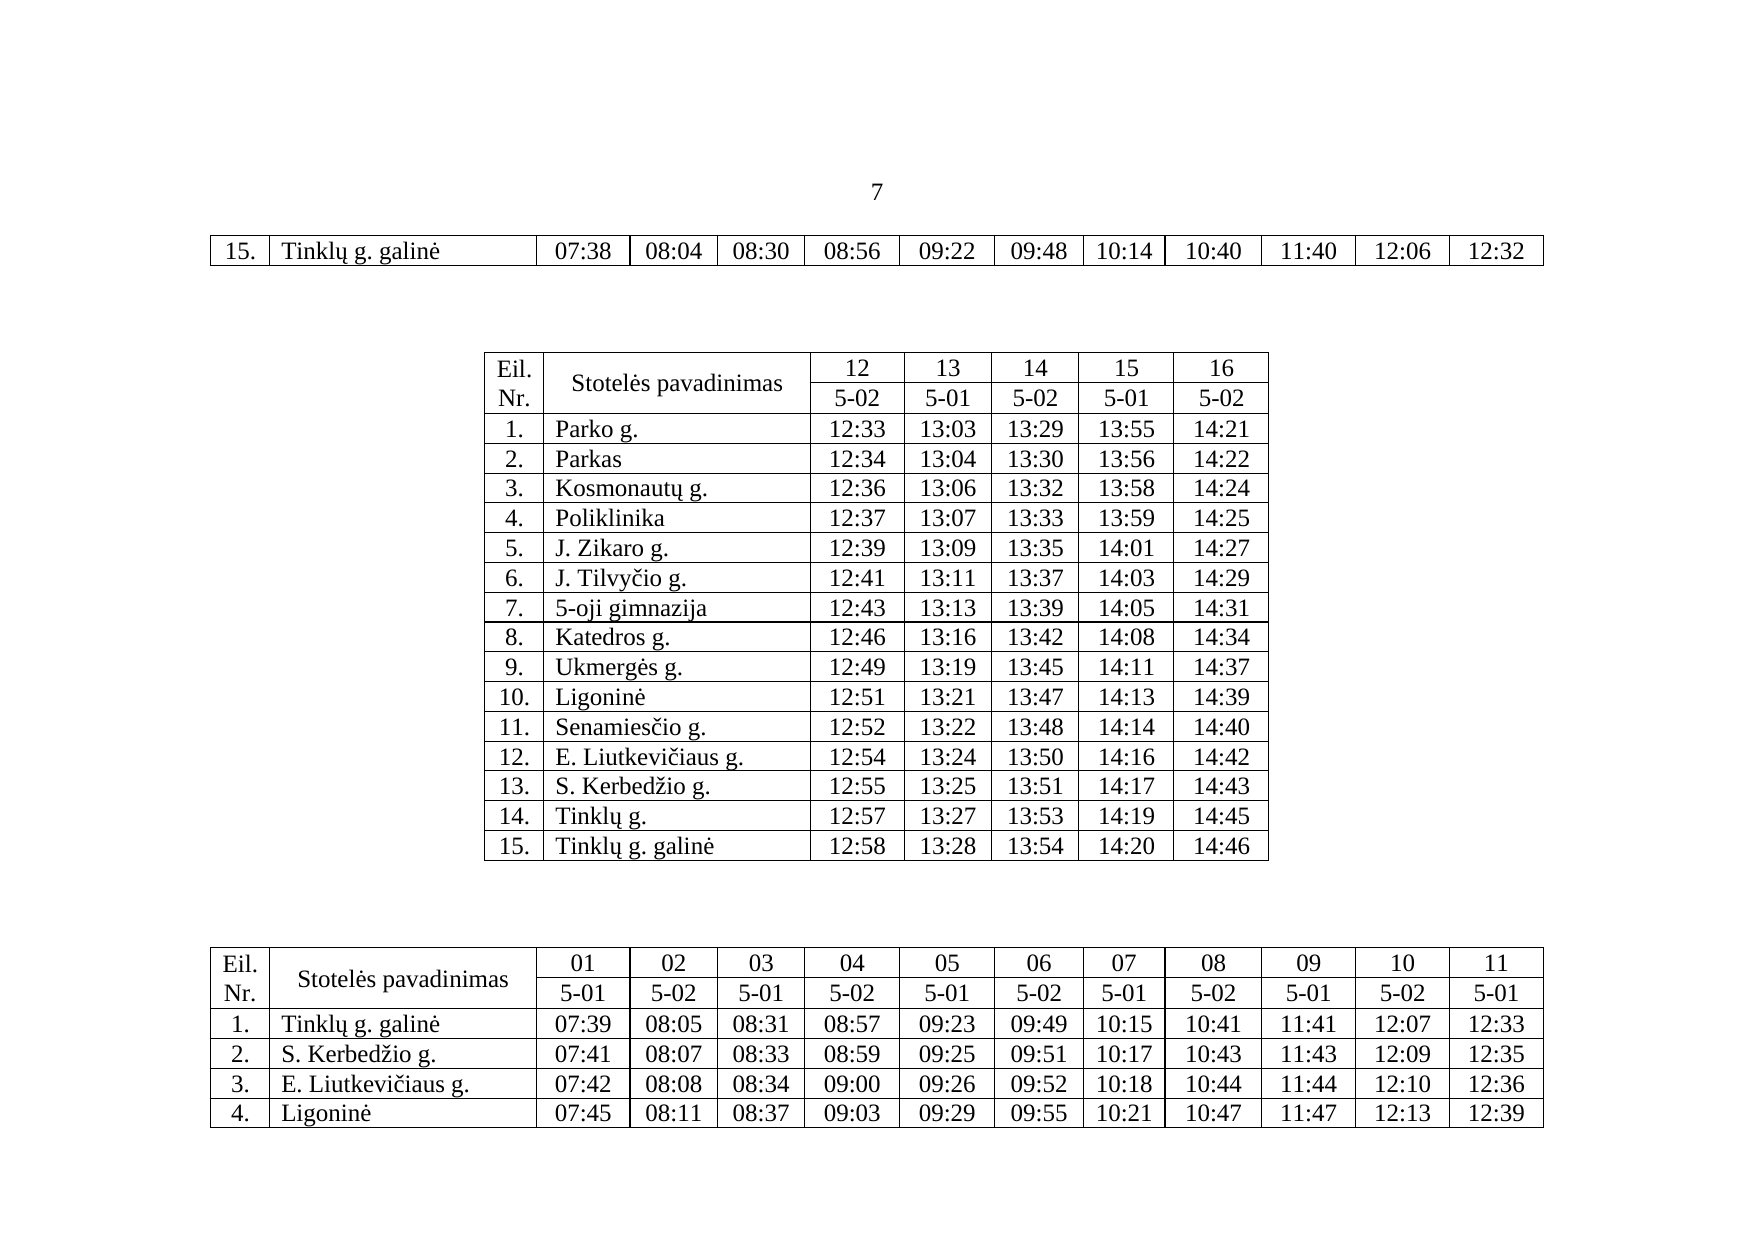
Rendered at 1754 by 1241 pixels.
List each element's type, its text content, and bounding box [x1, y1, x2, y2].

table_cell 08:31 [718, 1009, 804, 1038]
table_cell 09:51 [995, 1039, 1083, 1068]
table_cell 4. [211, 1099, 269, 1127]
table_header 13 [905, 353, 991, 382]
table_cell 5. [485, 533, 543, 562]
table_cell 14:24 [1174, 474, 1268, 502]
table_header 09 [1262, 948, 1355, 977]
table_cell 13:33 [992, 503, 1078, 532]
table_cell 13:53 [992, 801, 1078, 830]
table_cell 12:57 [811, 801, 904, 830]
table_cell 13:07 [905, 503, 991, 532]
table_cell 13:22 [905, 712, 991, 741]
table_header 03 [718, 948, 804, 977]
table_cell 10:14 [1084, 236, 1164, 264]
table_cell 6. [485, 563, 543, 592]
table_header 04 [805, 948, 899, 977]
table_cell 5-01 [1084, 978, 1164, 1008]
table_header 16 [1174, 353, 1268, 382]
table_cell 12:35 [1450, 1039, 1543, 1068]
table_cell 07:38 [537, 236, 629, 264]
table_cell 12:41 [811, 563, 904, 592]
table_cell 09:52 [995, 1069, 1083, 1097]
table_cell 9. [485, 652, 543, 681]
table_cell 12:37 [811, 503, 904, 532]
table_cell 14:43 [1174, 771, 1268, 800]
table_cell 2. [211, 1039, 269, 1068]
table_cell 14:27 [1174, 533, 1268, 562]
table_cell 10:43 [1166, 1039, 1261, 1068]
table_cell J. Zikaro g. [544, 533, 810, 562]
table_cell 14:39 [1174, 682, 1268, 711]
table_cell 5-01 [1450, 978, 1543, 1008]
table_cell E. Liutkevičiaus g. [270, 1069, 536, 1097]
table_cell 12. [485, 742, 543, 770]
table_cell 14:13 [1079, 682, 1173, 711]
table_cell 09:48 [995, 236, 1083, 264]
table_cell 08:30 [718, 236, 804, 264]
table_cell Ligoninė [544, 682, 810, 711]
table_cell 5-02 [1166, 978, 1261, 1008]
table_cell 5-02 [1174, 383, 1268, 413]
table_cell 5-01 [1079, 383, 1173, 413]
table_cell 14:34 [1174, 623, 1268, 651]
table_header 15 [1079, 353, 1173, 382]
table_header 06 [995, 948, 1083, 977]
table_cell 5-01 [1262, 978, 1355, 1008]
table_cell 07:42 [537, 1069, 629, 1097]
table_cell 14:01 [1079, 533, 1173, 562]
table_cell 10. [485, 682, 543, 711]
table_cell 5-01 [537, 978, 629, 1008]
table_cell 13:55 [1079, 414, 1173, 443]
table_cell 13:54 [992, 831, 1078, 860]
table_cell 11:43 [1262, 1039, 1355, 1068]
table_header Stotelės pavadinimas [544, 353, 810, 413]
table_cell 13. [485, 771, 543, 800]
table_cell 12:43 [811, 593, 904, 621]
table_cell 14:20 [1079, 831, 1173, 860]
table_cell 09:55 [995, 1099, 1083, 1127]
table_cell 12:36 [1450, 1069, 1543, 1097]
table_cell 5-02 [631, 978, 717, 1008]
table_cell 5-01 [900, 978, 994, 1008]
table_header Stotelės pavadinimas [270, 948, 536, 1008]
table_header 02 [631, 948, 717, 977]
table_cell Poliklinika [544, 503, 810, 532]
table_cell 08:37 [718, 1099, 804, 1127]
table_cell 10:15 [1084, 1009, 1164, 1038]
table_header 08 [1166, 948, 1261, 977]
table_cell 13:19 [905, 652, 991, 681]
table_header 05 [900, 948, 994, 977]
table_cell 13:35 [992, 533, 1078, 562]
table_cell 14:22 [1174, 444, 1268, 472]
table_cell 12:06 [1356, 236, 1449, 264]
table_cell 4. [485, 503, 543, 532]
table_cell 11:40 [1262, 236, 1355, 264]
table_cell 10:44 [1166, 1069, 1261, 1097]
table_cell 08:05 [631, 1009, 717, 1038]
table_cell 5-01 [718, 978, 804, 1008]
table_cell 12:39 [811, 533, 904, 562]
table_cell 13:25 [905, 771, 991, 800]
table_cell 12:36 [811, 474, 904, 502]
table_cell 13:51 [992, 771, 1078, 800]
table_header 11 [1450, 948, 1543, 977]
table_cell 12:09 [1356, 1039, 1449, 1068]
table_cell 08:33 [718, 1039, 804, 1068]
table_cell 09:26 [900, 1069, 994, 1097]
table_cell 14:31 [1174, 593, 1268, 621]
table_cell Katedros g. [544, 623, 810, 651]
table_cell 12:39 [1450, 1099, 1543, 1127]
table_cell Ukmergės g. [544, 652, 810, 681]
table_cell 08:56 [805, 236, 899, 264]
table_cell 14:42 [1174, 742, 1268, 770]
table_cell 12:32 [1450, 236, 1543, 264]
table_cell 08:08 [631, 1069, 717, 1097]
table_cell 12:33 [811, 414, 904, 443]
table_cell Tinklų g. galinė [270, 1009, 536, 1038]
table_cell 09:03 [805, 1099, 899, 1127]
table_cell 14:08 [1079, 623, 1173, 651]
table_cell 13:47 [992, 682, 1078, 711]
table_cell 13:16 [905, 623, 991, 651]
table_cell 13:27 [905, 801, 991, 830]
table_cell 07:41 [537, 1039, 629, 1068]
table_cell 13:59 [1079, 503, 1173, 532]
table_cell 11:41 [1262, 1009, 1355, 1038]
table_cell 10:21 [1084, 1099, 1164, 1127]
table_cell S. Kerbedžio g. [270, 1039, 536, 1068]
table_header 01 [537, 948, 629, 977]
table_cell 08:04 [631, 236, 717, 264]
table_cell 14:19 [1079, 801, 1173, 830]
table_cell 1. [485, 414, 543, 443]
table_cell 12:13 [1356, 1099, 1449, 1127]
table_cell 14:05 [1079, 593, 1173, 621]
table_header Eil. Nr. [485, 353, 543, 413]
table_cell 13:39 [992, 593, 1078, 621]
table_cell 13:45 [992, 652, 1078, 681]
table_cell 12:58 [811, 831, 904, 860]
table_cell 08:59 [805, 1039, 899, 1068]
table_cell 7. [485, 593, 543, 621]
table_cell 3. [485, 474, 543, 502]
table_cell Tinklų g. [544, 801, 810, 830]
table_cell 5-02 [992, 383, 1078, 413]
table_cell 09:00 [805, 1069, 899, 1097]
table_cell 13:48 [992, 712, 1078, 741]
table_cell 14:17 [1079, 771, 1173, 800]
table_cell 09:29 [900, 1099, 994, 1127]
table_cell 11. [485, 712, 543, 741]
table_cell 08:11 [631, 1099, 717, 1127]
table_cell 12:49 [811, 652, 904, 681]
table_cell 12:34 [811, 444, 904, 472]
table_cell 13:42 [992, 623, 1078, 651]
table_cell 13:32 [992, 474, 1078, 502]
table_cell 12:10 [1356, 1069, 1449, 1097]
table_cell 12:07 [1356, 1009, 1449, 1038]
table_cell E. Liutkevičiaus g. [544, 742, 810, 770]
table_cell 14:03 [1079, 563, 1173, 592]
table_cell 09:25 [900, 1039, 994, 1068]
table_cell 08:07 [631, 1039, 717, 1068]
table_cell 14:29 [1174, 563, 1268, 592]
table_cell 13:21 [905, 682, 991, 711]
table_cell 10:41 [1166, 1009, 1261, 1038]
table_cell Tinklų g. galinė [270, 236, 536, 264]
table_cell 13:37 [992, 563, 1078, 592]
table_cell 10:47 [1166, 1099, 1261, 1127]
table_cell 13:09 [905, 533, 991, 562]
table_cell 2. [485, 444, 543, 472]
table_cell 12:54 [811, 742, 904, 770]
table_cell 10:40 [1166, 236, 1261, 264]
table_cell Ligoninė [270, 1099, 536, 1127]
table_cell 11:47 [1262, 1099, 1355, 1127]
table_cell 10:17 [1084, 1039, 1164, 1068]
table_cell Senamiesčio g. [544, 712, 810, 741]
table_header 14 [992, 353, 1078, 382]
table_cell S. Kerbedžio g. [544, 771, 810, 800]
table_cell 12:52 [811, 712, 904, 741]
table_cell 5-02 [811, 383, 904, 413]
table_cell 14. [485, 801, 543, 830]
table_cell 14:46 [1174, 831, 1268, 860]
table_cell 13:06 [905, 474, 991, 502]
table_header 07 [1084, 948, 1164, 977]
table_cell 09:23 [900, 1009, 994, 1038]
table_cell 13:24 [905, 742, 991, 770]
table_cell J. Tilvyčio g. [544, 563, 810, 592]
table_cell 14:14 [1079, 712, 1173, 741]
table_cell 07:45 [537, 1099, 629, 1127]
table_cell 13:58 [1079, 474, 1173, 502]
table_cell 10:18 [1084, 1069, 1164, 1097]
table_cell 14:25 [1174, 503, 1268, 532]
table_header 10 [1356, 948, 1449, 977]
table_cell 13:13 [905, 593, 991, 621]
table_cell 12:33 [1450, 1009, 1543, 1038]
table_cell 13:04 [905, 444, 991, 472]
table_cell 11:44 [1262, 1069, 1355, 1097]
table_cell 07:39 [537, 1009, 629, 1038]
table_cell 14:37 [1174, 652, 1268, 681]
table_cell 5-02 [805, 978, 899, 1008]
table_cell 13:50 [992, 742, 1078, 770]
table_cell 14:16 [1079, 742, 1173, 770]
table_cell 09:22 [900, 236, 994, 264]
table_header Eil. Nr. [211, 948, 269, 1008]
table_cell 14:45 [1174, 801, 1268, 830]
table_cell 5-02 [995, 978, 1083, 1008]
table_cell 13:03 [905, 414, 991, 443]
table_cell 15. [211, 236, 269, 264]
table_cell 3. [211, 1069, 269, 1097]
table_cell 12:51 [811, 682, 904, 711]
table_cell 15. [485, 831, 543, 860]
table_cell 12:55 [811, 771, 904, 800]
table_cell Parko g. [544, 414, 810, 443]
table_cell 13:28 [905, 831, 991, 860]
table_cell Tinklų g. galinė [544, 831, 810, 860]
table_cell 1. [211, 1009, 269, 1038]
table_cell 13:11 [905, 563, 991, 592]
table_header 12 [811, 353, 904, 382]
table_cell 13:30 [992, 444, 1078, 472]
table_cell 08:34 [718, 1069, 804, 1097]
table_cell 09:49 [995, 1009, 1083, 1038]
table_cell 12:46 [811, 623, 904, 651]
table_cell 14:11 [1079, 652, 1173, 681]
table_cell Kosmonautų g. [544, 474, 810, 502]
table_cell 13:29 [992, 414, 1078, 443]
table_cell 14:21 [1174, 414, 1268, 443]
table_cell 14:40 [1174, 712, 1268, 741]
table_cell Parkas [544, 444, 810, 472]
table_cell 5-02 [1356, 978, 1449, 1008]
table_cell 5-01 [905, 383, 991, 413]
table_cell 08:57 [805, 1009, 899, 1038]
table_cell 13:56 [1079, 444, 1173, 472]
table_cell 8. [485, 623, 543, 651]
table_cell 5-oji gimnazija [544, 593, 810, 621]
